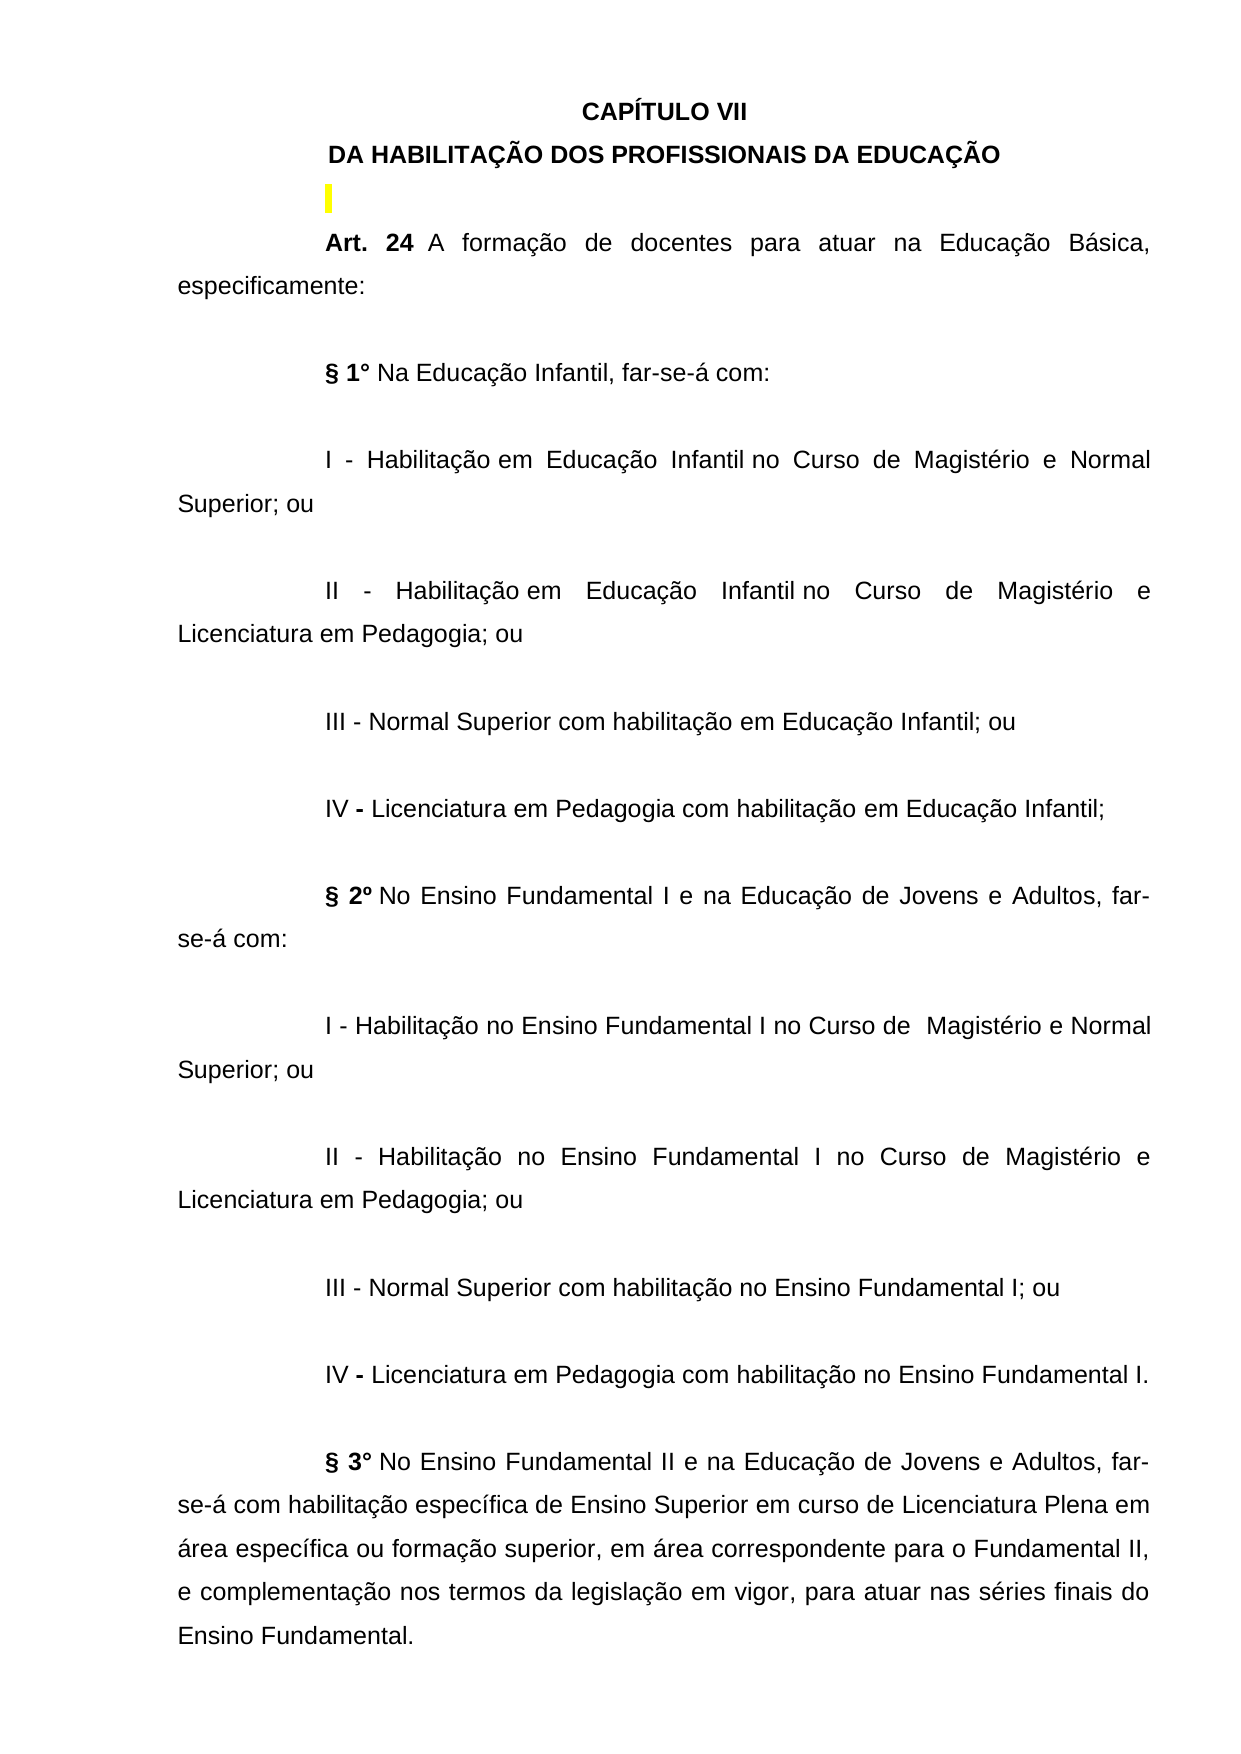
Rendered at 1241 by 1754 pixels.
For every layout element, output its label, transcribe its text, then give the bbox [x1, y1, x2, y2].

text I - Habilitação em Educação Infantil no Curso de Magistério e Normal Superior; ou [177, 445, 1152, 518]
text § 3° No Ensino Fundamental II e na Educação de Jovens e Adultos, far-se-á com habilitação específica de Ensino Superior em curso de Licenciatura Plena em área específica ou formação superior, em área correspondente para o Fundamental II, e complementação nos termos da legislação em vigor, para atuar nas séries finais do Ensino Fundamental. [177, 1447, 1152, 1650]
subtitle DA HABILITAÇÃO DOS PROFISSIONAIS DA EDUCAÇÃO [177, 140, 1152, 169]
text II - Habilitação no Ensino Fundamental I no Curso de Magistério e Licenciatura em Pedagogia; ou [177, 1142, 1152, 1214]
text II - Habilitação em Educação Infantil no Curso de Magistério e Licenciatura em Pedagogia; ou [177, 576, 1152, 648]
text IV - Licenciatura em Pedagogia com habilitação em Educação Infantil; [177, 793, 1152, 823]
text III - Normal Superior com habilitação no Ensino Fundamental I; ou [177, 1272, 1152, 1302]
text IV - Licenciatura em Pedagogia com habilitação no Ensino Fundamental I. [177, 1359, 1152, 1389]
text Art. 24 A formação de docentes para atuar na Educação Básica, especificamente: [177, 227, 1152, 300]
subtitle CAPÍTULO VII [177, 97, 1152, 126]
text III - Normal Superior com habilitação em Educação Infantil; ou [177, 706, 1152, 736]
text § 2º No Ensino Fundamental I e na Educação de Jovens e Adultos, far-se-á com: [177, 881, 1152, 953]
text I - Habilitação no Ensino Fundamental I no Curso de Magistério e Normal Superior; ou [177, 1011, 1152, 1084]
text § 1° Na Educação Infantil, far-se-á com: [177, 358, 1152, 387]
